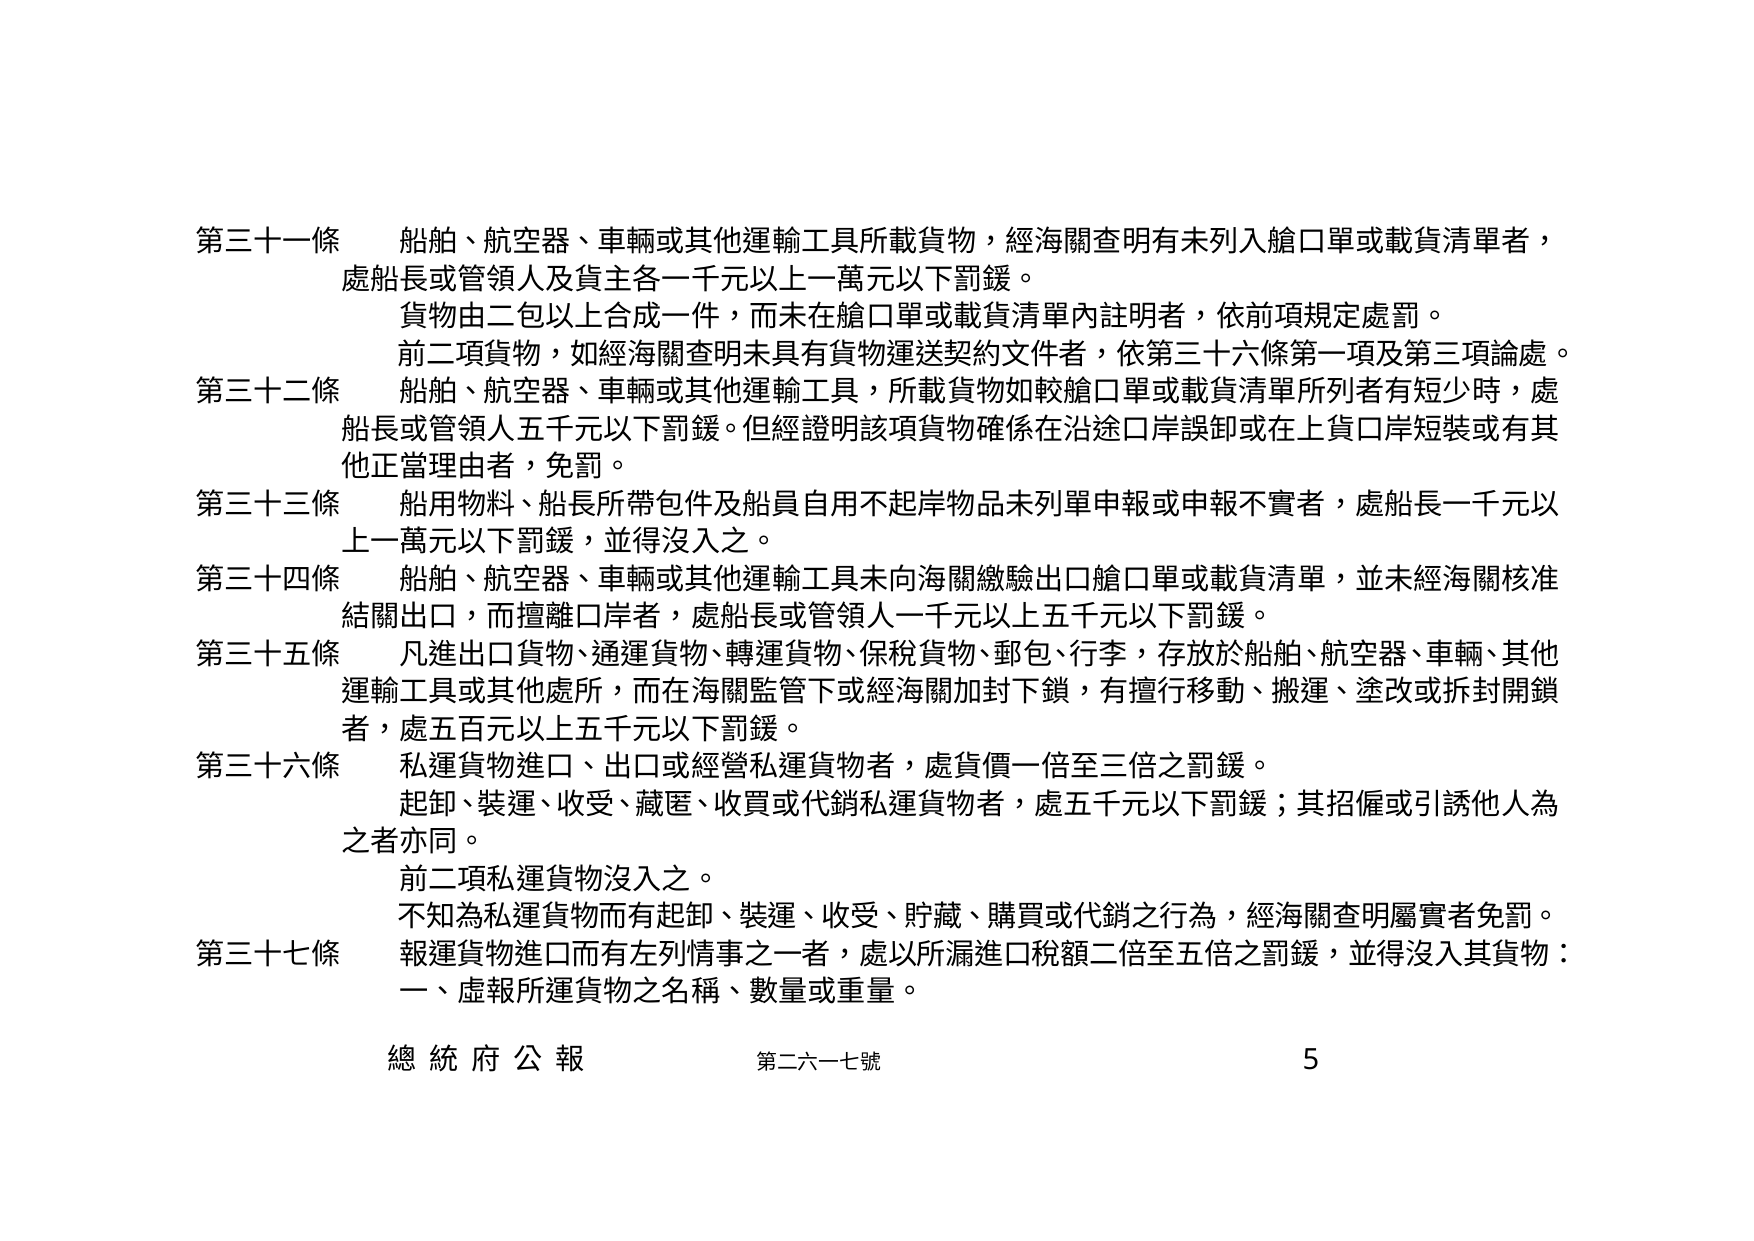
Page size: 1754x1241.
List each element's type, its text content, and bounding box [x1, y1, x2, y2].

text 第三十六條 私運貨物進口、出口或經營私運貨物者，處貨價一倍至三倍之罰鍰。 [195, 747, 1559, 784]
text 前二項私運貨物沒入之。 [341, 859, 1559, 897]
text 貨物由二包以上合成一件，而未在艙口單或載貨清單內註明者，依前項規定處罰。 [341, 297, 1559, 334]
text 第三十五條 凡進出口貨物、通運貨物、轉運貨物、保稅貨物、郵包、行李，存放於船舶、航空器、車輛、其他運輸工具或其他處所，而在海關監管下或經海關加封下鎖，有擅行移動、搬運、塗改或拆封開鎖者，處五百元以上五千元以下罰鍰。 [195, 634, 1559, 747]
text 一、虛報所運貨物之名稱、數量或重量。 [399, 972, 1559, 1009]
text 第三十三條 船用物料、船長所帶包件及船員自用不起岸物品未列單申報或申報不實者，處船長一千元以上一萬元以下罰鍰，並得沒入之。 [195, 484, 1559, 559]
text 起卸、裝運、收受、藏匿、收買或代銷私運貨物者，處五千元以下罰鍰；其招僱或引誘他人為之者亦同。 [341, 784, 1559, 859]
text 第三十二條 船舶、航空器、車輛或其他運輸工具，所載貨物如較艙口單或載貨清單所列者有短少時，處船長或管領人五千元以下罰鍰。但經證明該項貨物確係在沿途口岸誤卸或在上貨口岸短裝或有其他正當理由者，免罰。 [195, 372, 1559, 484]
text 第三十四條 船舶、航空器、車輛或其他運輸工具未向海關繳驗出口艙口單或載貨清單，並未經海關核准結關出口，而擅離口岸者，處船長或管領人一千元以上五千元以下罰鍰。 [195, 559, 1559, 634]
text 前二項貨物，如經海關查明未具有貨物運送契約文件者，依第三十六條第一項及第三項論處。 [341, 334, 1559, 372]
text 第三十七條 報運貨物進口而有左列情事之一者，處以所漏進口稅額二倍至五倍之罰鍰，並得沒入其貨物： [195, 934, 1559, 972]
text 不知為私運貨物而有起卸、裝運、收受、貯藏、購買或代銷之行為，經海關查明屬實者免罰。 [341, 897, 1559, 934]
text 第三十一條 船舶、航空器、車輛或其他運輸工具所載貨物，經海關查明有未列入艙口單或載貨清單者，處船長或管領人及貨主各一千元以上一萬元以下罰鍰。 [195, 222, 1559, 297]
